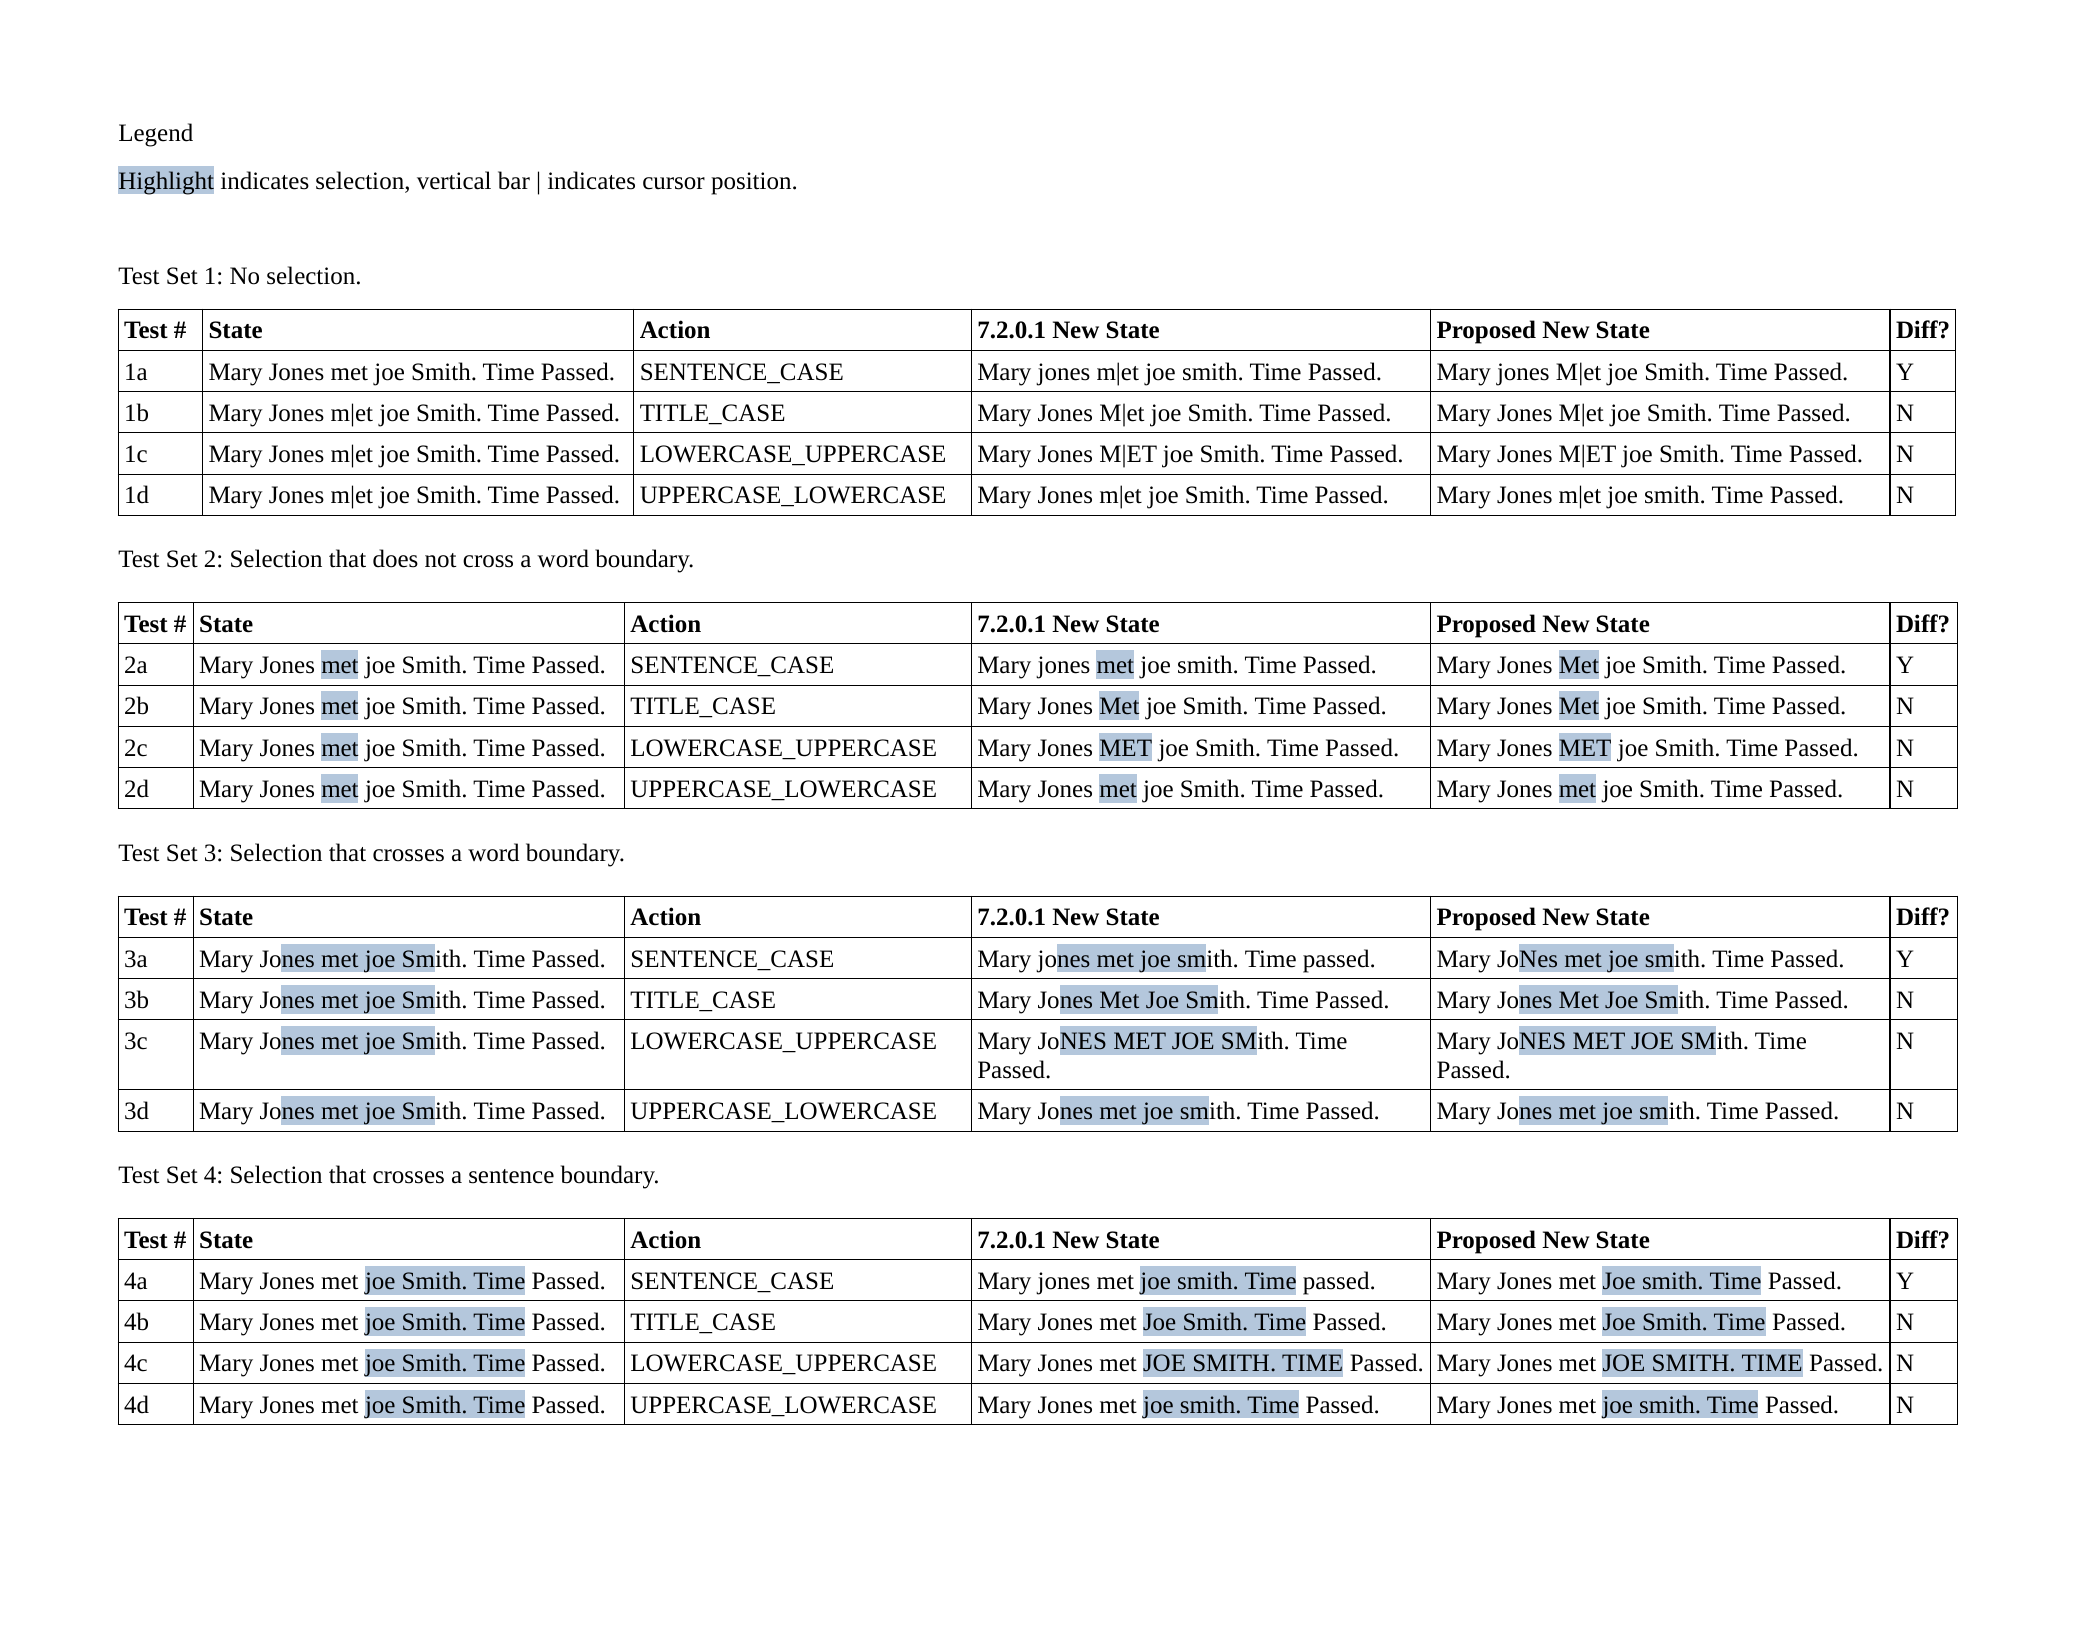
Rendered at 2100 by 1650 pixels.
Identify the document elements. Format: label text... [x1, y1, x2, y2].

table_cell 3b [119, 979, 193, 1019]
table_cell Mary Jones Met joe Smith. Time Passed. [1431, 686, 1889, 726]
table_cell 4a [119, 1260, 193, 1300]
table_header Diff? [1891, 310, 1955, 350]
table_cell Mary Jones met joe Smith. Time Passed. [194, 644, 624, 684]
table_cell Mary Jones met joe Smith. Time Passed. [194, 727, 624, 767]
table_cell N [1891, 1301, 1957, 1342]
table_cell TITLE_CASE [625, 979, 971, 1019]
table_cell Mary Jones Met joe Smith. Time Passed. [1431, 644, 1889, 684]
table_cell Mary Jones met joe smith. Time Passed. [1431, 1090, 1889, 1131]
table_cell Mary Jones met joe Smith. Time Passed. [194, 1301, 624, 1342]
table_cell LOWERCASE_UPPERCASE [625, 1343, 971, 1383]
table_cell Mary Jones met joe smith. Time Passed. [1431, 1384, 1889, 1424]
table_cell Mary Jones m|et joe Smith. Time Passed. [203, 475, 633, 515]
table_cell Mary Jones met joe Smith. Time Passed. [194, 938, 624, 978]
table_cell Mary jones met joe smith. Time Passed. [972, 644, 1430, 684]
table_cell UPPERCASE_LOWERCASE [625, 1384, 971, 1424]
table_cell Mary Jones M|ET joe Smith. Time Passed. [1431, 433, 1889, 473]
table_cell Mary Jones met joe Smith. Time Passed. [972, 768, 1430, 808]
table_cell Mary Jones met joe Smith. Time Passed. [194, 979, 624, 1019]
text Test Set 1: No selection. [118, 261, 1982, 290]
table_cell Mary jones M|et joe Smith. Time Passed. [1431, 351, 1889, 391]
table_header Test # [119, 897, 193, 937]
table_cell Mary Jones M|et joe Smith. Time Passed. [972, 392, 1430, 432]
table_cell UPPERCASE_LOWERCASE [625, 1090, 971, 1131]
table_cell Mary jones met joe smith. Time passed. [972, 938, 1430, 978]
table_cell Mary Jones met joe smith. Time Passed. [972, 1090, 1430, 1131]
table_cell Mary Jones M|ET joe Smith. Time Passed. [972, 433, 1430, 473]
table_cell LOWERCASE_UPPERCASE [625, 727, 971, 767]
table_cell Mary Jones Met joe Smith. Time Passed. [972, 686, 1430, 726]
table_cell SENTENCE_CASE [634, 351, 971, 391]
table_cell TITLE_CASE [634, 392, 971, 432]
table_cell Y [1891, 1260, 1957, 1300]
table_cell N [1891, 979, 1957, 1019]
table_cell 4b [119, 1301, 193, 1342]
table_cell Mary Jones met joe Smith. Time Passed. [194, 1020, 624, 1089]
table_cell N [1891, 433, 1955, 473]
table_cell Mary JoNes met joe smith. Time Passed. [1431, 938, 1889, 978]
table_cell N [1891, 1343, 1957, 1383]
table_cell N [1891, 1384, 1957, 1424]
table_cell LOWERCASE_UPPERCASE [634, 433, 971, 473]
table_cell Mary Jones m|et joe Smith. Time Passed. [203, 433, 633, 473]
table_header 7.2.0.1 New State [972, 603, 1430, 643]
table_cell 2d [119, 768, 193, 808]
table_cell SENTENCE_CASE [625, 1260, 971, 1300]
text Highlight indicates selection, vertical bar | indicates cursor position. [118, 166, 1982, 194]
table_cell N [1891, 768, 1957, 808]
table_header State [203, 310, 633, 350]
table_cell 1d [119, 475, 202, 515]
table_header State [194, 1219, 624, 1259]
table_cell Mary Jones met Joe Smith. Time Passed. [972, 1301, 1430, 1342]
table_cell 2b [119, 686, 193, 726]
table_header Proposed New State [1431, 1219, 1889, 1259]
table_cell Mary Jones met JOE SMITH. TIME Passed. [1431, 1343, 1889, 1383]
table_cell Mary Jones m|et joe Smith. Time Passed. [203, 392, 633, 432]
table_cell Mary Jones met joe Smith. Time Passed. [194, 1090, 624, 1131]
table_header 7.2.0.1 New State [972, 1219, 1430, 1259]
table_cell 3c [119, 1020, 193, 1089]
text Legend [118, 118, 1982, 147]
table_cell UPPERCASE_LOWERCASE [625, 768, 971, 808]
table_cell Mary Jones met joe Smith. Time Passed. [194, 1343, 624, 1383]
table_cell Mary Jones met Joe smith. Time Passed. [1431, 1260, 1889, 1300]
table_cell N [1891, 727, 1957, 767]
table_header 7.2.0.1 New State [972, 310, 1430, 350]
table_cell Mary jones m|et joe smith. Time Passed. [972, 351, 1430, 391]
table_cell 4d [119, 1384, 193, 1424]
table_cell UPPERCASE_LOWERCASE [634, 475, 971, 515]
table_cell Mary Jones met Joe Smith. Time Passed. [1431, 1301, 1889, 1342]
table_cell TITLE_CASE [625, 686, 971, 726]
table_cell N [1891, 392, 1955, 432]
table_cell N [1891, 686, 1957, 726]
table_cell Mary JoNES MET JOE SMith. Time Passed. [1431, 1020, 1889, 1089]
table_cell Mary JoNES MET JOE SMith. Time Passed. [972, 1020, 1430, 1089]
table_cell SENTENCE_CASE [625, 644, 971, 684]
table_cell 4c [119, 1343, 193, 1383]
table_header Proposed New State [1431, 603, 1889, 643]
table_header Test # [119, 603, 193, 643]
table_header Action [625, 603, 971, 643]
table_cell LOWERCASE_UPPERCASE [625, 1020, 971, 1089]
table_cell 3a [119, 938, 193, 978]
table_cell Mary Jones met joe Smith. Time Passed. [194, 768, 624, 808]
table_header Action [625, 897, 971, 937]
table_cell Mary Jones met joe Smith. Time Passed. [194, 1384, 624, 1424]
table_cell 1a [119, 351, 202, 391]
table_cell Mary Jones M|et joe Smith. Time Passed. [1431, 392, 1889, 432]
table_header Action [625, 1219, 971, 1259]
table_cell N [1891, 1020, 1957, 1089]
table_cell Mary Jones MET joe Smith. Time Passed. [972, 727, 1430, 767]
table_cell Mary Jones m|et joe smith. Time Passed. [1431, 475, 1889, 515]
text Test Set 4: Selection that crosses a sentence boundary. [118, 1160, 1982, 1189]
table_header State [194, 897, 624, 937]
table_cell Mary Jones met joe smith. Time Passed. [972, 1384, 1430, 1424]
table_cell Y [1891, 938, 1957, 978]
table_cell N [1891, 1090, 1957, 1131]
table_cell Mary Jones met joe Smith. Time Passed. [1431, 768, 1889, 808]
table_cell 3d [119, 1090, 193, 1131]
table_cell Mary Jones met joe Smith. Time Passed. [203, 351, 633, 391]
table_cell 1b [119, 392, 202, 432]
table_cell 2a [119, 644, 193, 684]
table_cell Mary Jones Met Joe Smith. Time Passed. [972, 979, 1430, 1019]
table_header Diff? [1891, 1219, 1957, 1259]
text Test Set 3: Selection that crosses a word boundary. [118, 838, 1982, 867]
table_cell Mary Jones met JOE SMITH. TIME Passed. [972, 1343, 1430, 1383]
table_cell Mary Jones Met Joe Smith. Time Passed. [1431, 979, 1889, 1019]
table_cell SENTENCE_CASE [625, 938, 971, 978]
table_cell Mary Jones m|et joe Smith. Time Passed. [972, 475, 1430, 515]
table_cell TITLE_CASE [625, 1301, 971, 1342]
table_cell Mary Jones met joe Smith. Time Passed. [194, 686, 624, 726]
text Test Set 2: Selection that does not cross a word boundary. [118, 544, 1982, 573]
table_cell 1c [119, 433, 202, 473]
table_header 7.2.0.1 New State [972, 897, 1430, 937]
table_header Test # [119, 310, 202, 350]
table_cell Mary Jones met joe Smith. Time Passed. [194, 1260, 624, 1300]
table_header State [194, 603, 624, 643]
table_cell 2c [119, 727, 193, 767]
table_cell Y [1891, 644, 1957, 684]
table_header Diff? [1891, 603, 1957, 643]
table_cell Mary Jones MET joe Smith. Time Passed. [1431, 727, 1889, 767]
table_header Diff? [1891, 897, 1957, 937]
table_cell N [1891, 475, 1955, 515]
table_cell Mary jones met joe smith. Time passed. [972, 1260, 1430, 1300]
table_cell Y [1891, 351, 1955, 391]
table_header Action [634, 310, 971, 350]
table_header Proposed New State [1431, 310, 1889, 350]
table_header Proposed New State [1431, 897, 1889, 937]
table_header Test # [119, 1219, 193, 1259]
